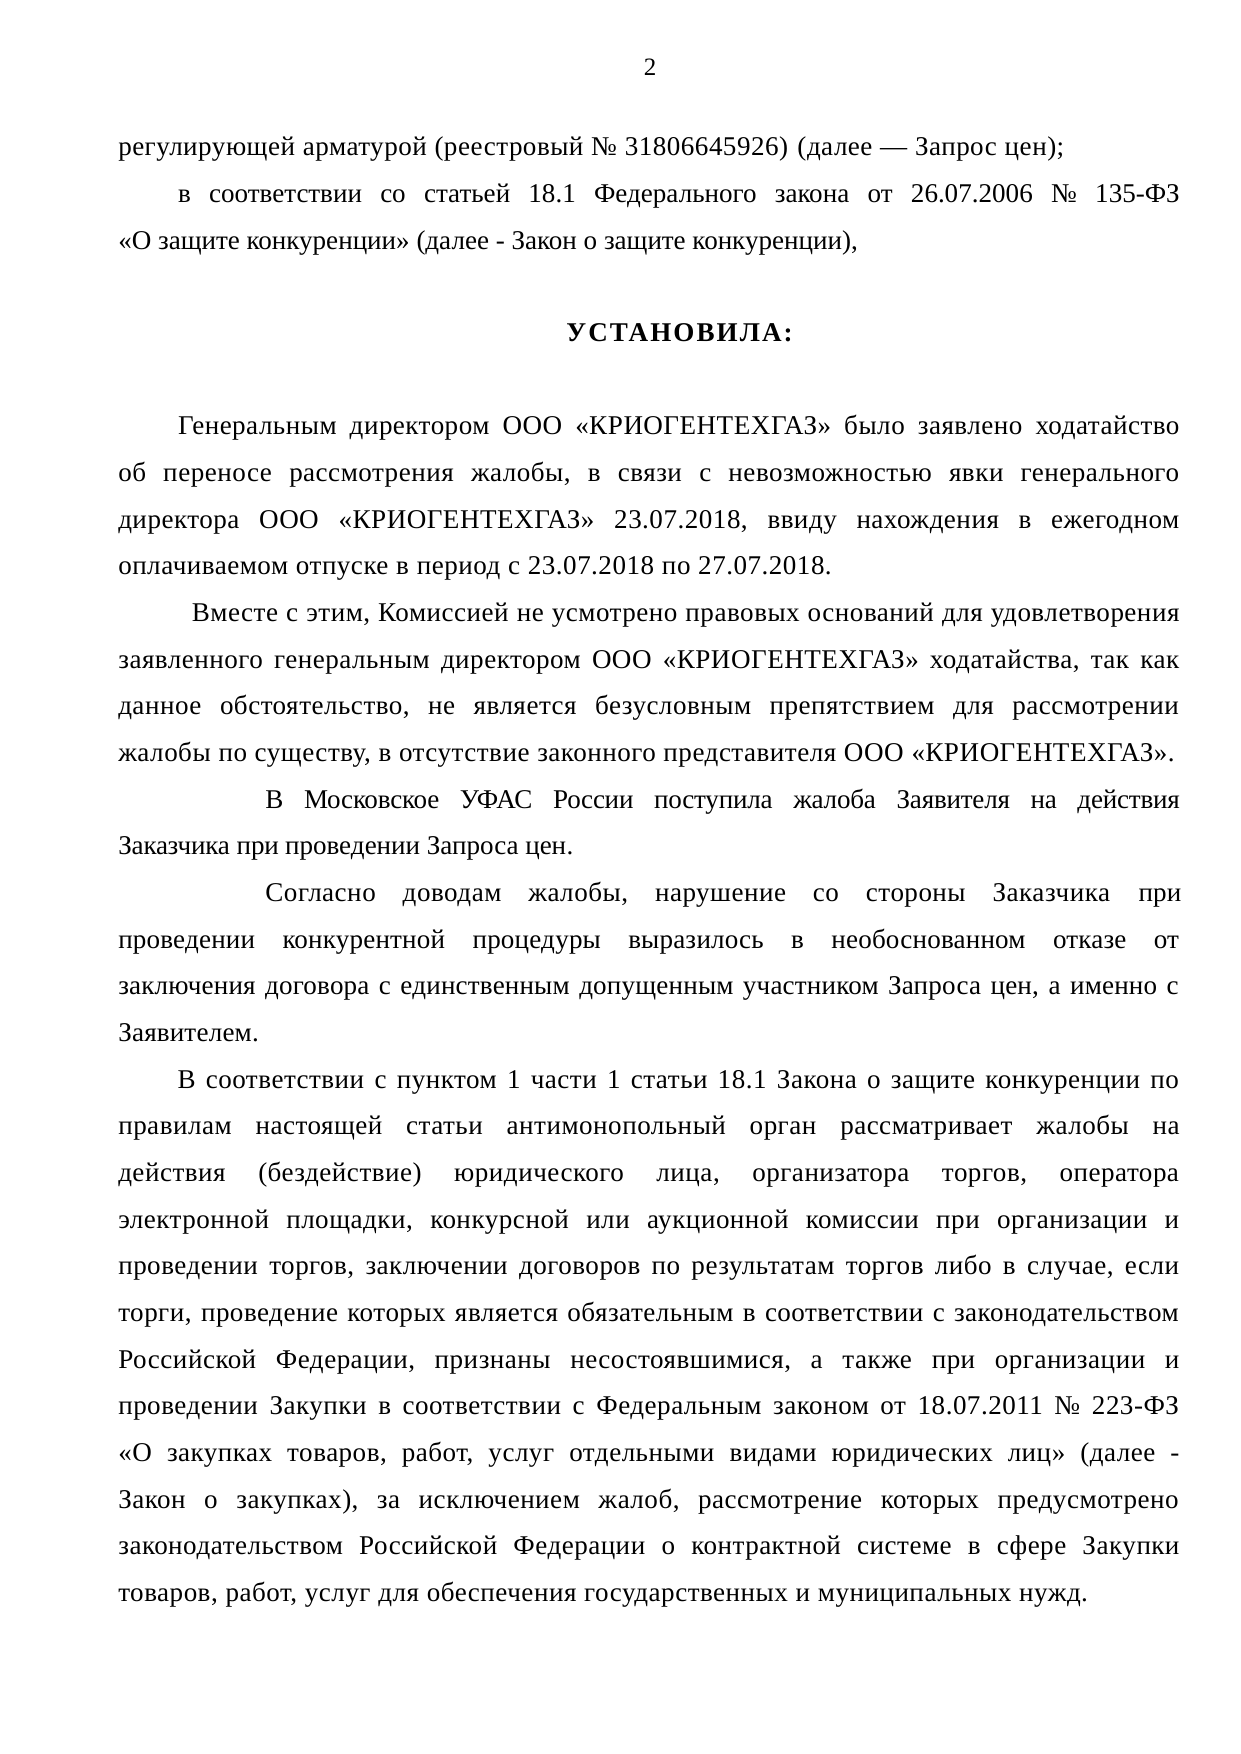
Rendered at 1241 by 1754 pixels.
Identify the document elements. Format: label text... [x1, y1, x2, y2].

text регулирующей арматурой (реестровый № 31806645926) (далее — Запрос цен); [118, 131, 1181, 162]
text в соответствии со статьей 18.1 Федерального закона от 26.07.2006 № 135-ФЗ «О защите конкуренции» (далее - Закон о защите конкуренции), [118, 177, 1181, 255]
text В Московское УФАС России поступила жалоба Заявителя на действия Заказчика при проведении Запроса цен. [118, 783, 1181, 861]
text В соответствии с пунктом 1 части 1 статьи 18.1 Закона о защите конкуренции по правилам настоящей статьи антимонопольный орган рассматривает жалобы на действия (бездействие) юридического лица, организатора торгов, оператора электронной площадки, конкурсной или аукционной комиссии при организации и проведении торгов, заключении договоров по результатам торгов либо в случае, если торги, проведение которых является обязательным в соответствии с законодательством Российской Федерации, признаны несостоявшимися, а также при организации и проведении Закупки в соответствии с Федеральным законом от 18.07.2011 № 223-ФЗ «О закупках товаров, работ, услуг отдельными видами юридических лиц» (далее - Закон о закупках), за исключением жалоб, рассмотрение которых предусмотрено законодательством Российской Федерации о контрактной системе в сфере Закупки товаров, работ, услуг для обеспечения государственных и муниципальных нужд. [118, 1063, 1181, 1607]
text Генеральным директором ООО «КРИОГЕНТЕХГАЗ» было заявлено ходатайство об переносе рассмотрения жалобы, в связи с невозможностью явки генерального директора ООО «КРИОГЕНТЕХГАЗ» 23.07.2018, ввиду нахождения в ежегодном оплачиваемом отпуске в период с 23.07.2018 по 27.07.2018. [118, 409, 1181, 581]
text УСТАНОВИЛА: [118, 316, 1181, 347]
text Согласно доводам жалобы, нарушение со стороны Заказчика при проведении конкурентной процедуры выразилось в необоснованном отказе от заключения договора с единственным допущенным участником Запроса цен, а именно с Заявителем. [118, 876, 1181, 1047]
text Вместе с этим, Комиссией не усмотрено правовых оснований для удовлетворения заявленного генеральным директором ООО «КРИОГЕНТЕХГАЗ» ходатайства, так как данное обстоятельство, не является безусловным препятствием для рассмотрении жалобы по существу, в отсутствие законного представителя ООО «КРИОГЕНТЕХГАЗ». [118, 596, 1181, 767]
